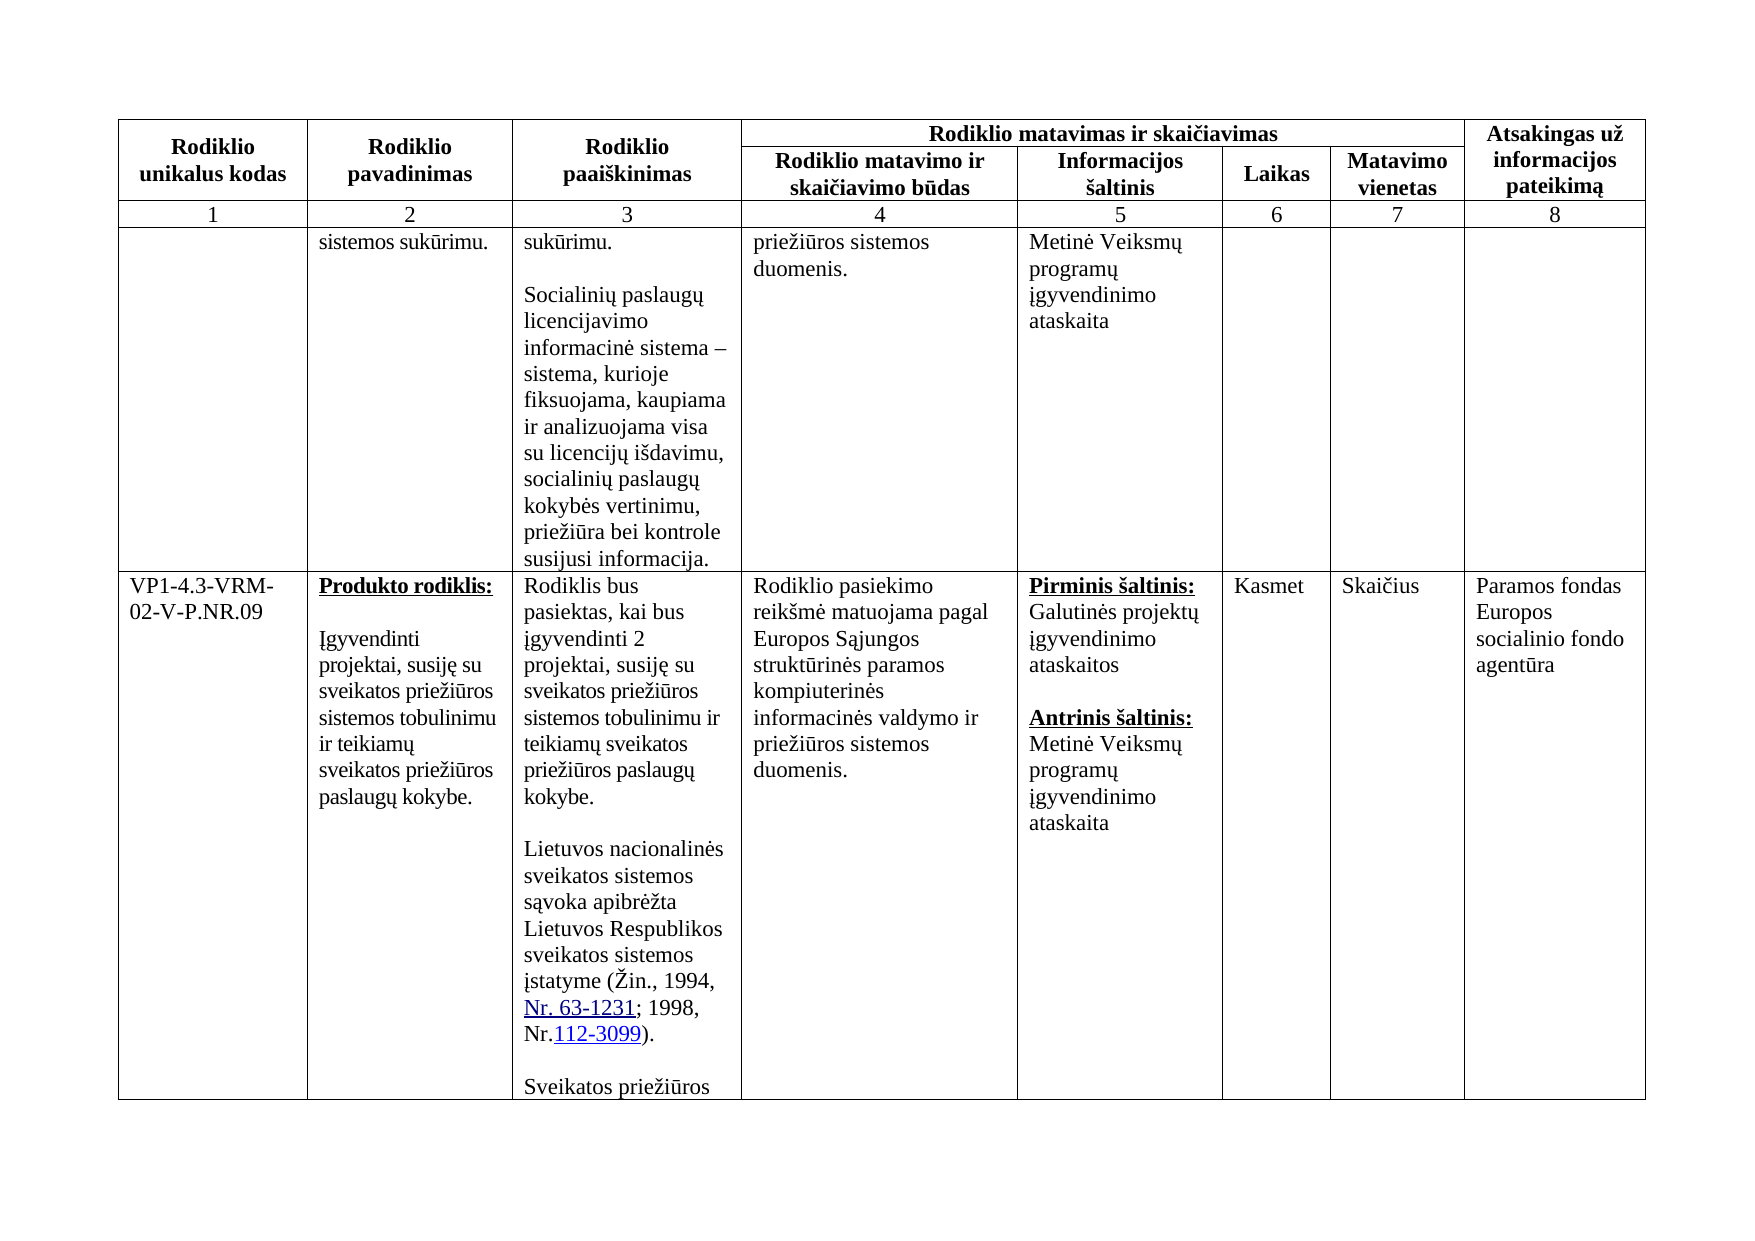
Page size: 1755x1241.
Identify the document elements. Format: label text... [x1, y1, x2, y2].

table_cell Kasmet [1223, 572, 1330, 1099]
table_cell priežiūros sistemos duomenis. [742, 228, 1017, 571]
table_cell Paramos fondas Europos socialinio fondo agentūra [1465, 572, 1645, 1099]
table_cell VP1-4.3-VRM-02-V-P.NR.09 [119, 572, 307, 1099]
table_header Rodiklio matavimas ir skaičiavimas [742, 120, 1464, 146]
table_header Rodiklio unikalus kodas [119, 120, 307, 200]
table_cell sistemos sukūrimu. [308, 228, 512, 571]
table_cell Laikas [1223, 147, 1330, 200]
table_cell [1331, 228, 1464, 571]
table_cell [119, 228, 307, 571]
table_cell Pirminis šaltinis: Galutinės projektų įgyvendinimo ataskaitos Antrinis šaltinis: Metinė Veiksmų programų įgyvendinimo ataskaita [1018, 572, 1222, 1099]
table_cell 2 [308, 201, 512, 227]
table_cell Produkto rodiklis: Įgyvendinti projektai, susiję su sveikatos priežiūros sistemos tobulinimu ir teikiamų sveikatos priežiūros paslaugų kokybe. [308, 572, 512, 1099]
table_header Rodiklio pavadinimas [308, 120, 512, 200]
table_header Atsakingas už informacijos pateikimą įgyvendinančiajai ir (ar) tarpinei, ir (ar) vadovaujančiajai institucijoms [1465, 120, 1645, 200]
table_cell sukūrimu. Socialinių paslaugų licencijavimo informacinė sistema – sistema, kurioje fiksuojama, kaupiama ir analizuojama visa su licencijų išdavimu, socialinių paslaugų kokybės vertinimu, priežiūra bei kontrole susijusi informacija. [513, 228, 741, 571]
table_header Rodiklio paaiškinimas [513, 120, 741, 200]
table_cell Rodiklio matavimo ir skaičiavimo būdas [742, 147, 1017, 200]
table_cell Metinė Veiksmų programų įgyvendinimo ataskaita [1018, 228, 1222, 571]
table_cell 5 [1018, 201, 1222, 227]
table_cell 6 [1223, 201, 1330, 227]
table_cell Rodiklis bus pasiektas, kai bus įgyvendinti 2 projektai, susiję su sveikatos priežiūros sistemos tobulinimu ir teikiamų sveikatos priežiūros paslaugų kokybe. Lietuvos nacionalinės sveikatos sistemos sąvoka apibrėžta Lietuvos Respublikos sveikatos sistemos įstatyme (Žin., 1994, Nr. 63-1231; 1998, Nr.112-3099). Sveikatos priežiūros [513, 572, 741, 1099]
table_cell 4 [742, 201, 1017, 227]
table_cell 7 [1331, 201, 1464, 227]
table_cell Matavimo vienetas [1331, 147, 1464, 200]
table_cell Rodiklio pasiekimo reikšmė matuojama pagal Europos Sąjungos struktūrinės paramos kompiuterinės informacinės valdymo ir priežiūros sistemos duomenis. [742, 572, 1017, 1099]
table_cell 8 [1465, 201, 1645, 227]
table_cell Informacijos šaltinis [1018, 147, 1222, 200]
table_cell 1 [119, 201, 307, 227]
table_cell [1223, 228, 1330, 571]
table_cell Skaičius [1331, 572, 1464, 1099]
table_cell [1465, 228, 1645, 571]
table_cell 3 [513, 201, 741, 227]
